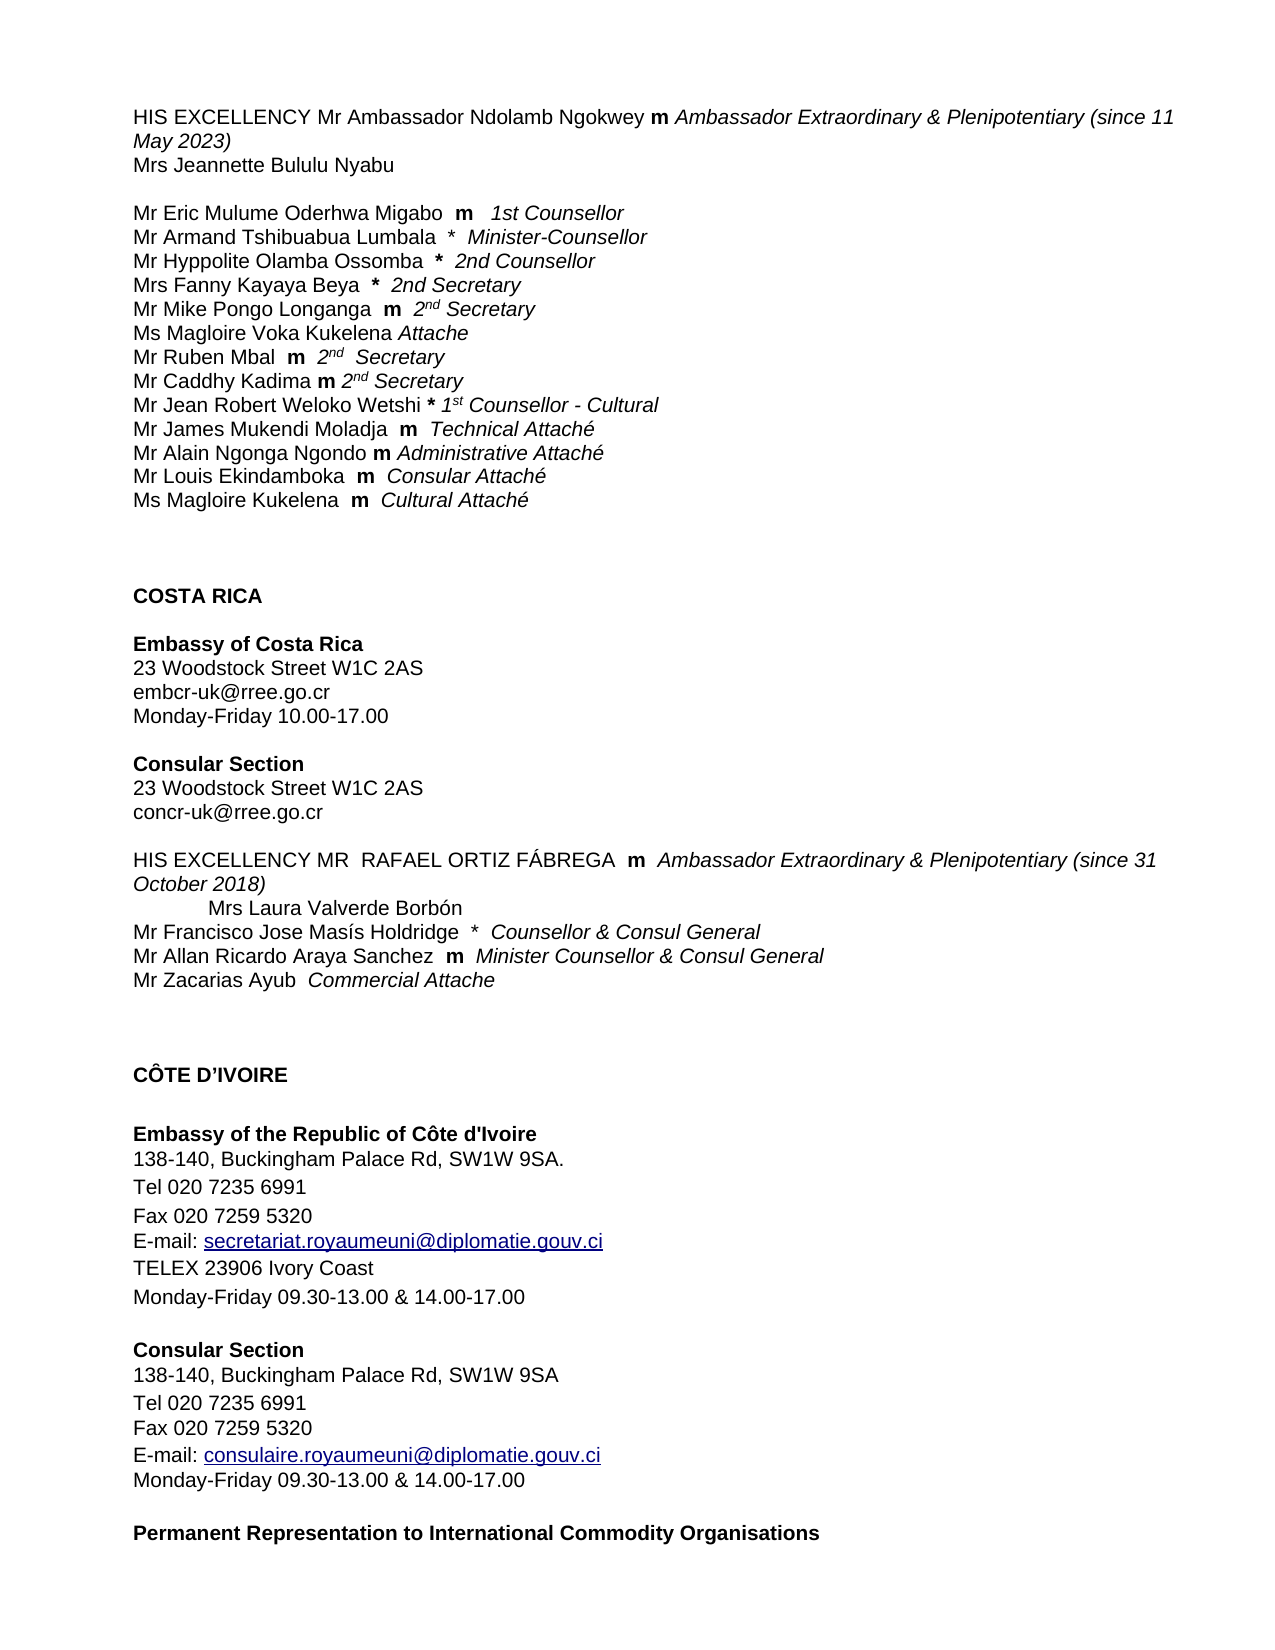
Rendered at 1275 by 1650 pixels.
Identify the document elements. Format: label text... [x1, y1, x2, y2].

text Consular Section [133, 752, 1181, 776]
text Mr Caddhy Kadima m 2nd Secretary [133, 368, 1181, 392]
text Mrs Fanny Kayaya Beya * 2nd Secretary [133, 273, 1181, 297]
text Fax 020 7259 5320 [133, 1415, 1181, 1439]
text Ms Magloire Voka Kukelena Attache [133, 321, 1181, 344]
text Mr Hyppolite Olamba Ossomba * 2nd Counsellor [133, 249, 1181, 273]
text Mr Armand Tshibuabua Lumbala * Minister-Counsellor [133, 225, 1181, 249]
text Monday-Friday 09.30-13.00 & 14.00-17.00 [133, 1468, 1181, 1492]
text Mr Zacarias Ayub Commercial Attache [133, 967, 1181, 991]
text Mrs Laura Valverde Borbón [133, 896, 1181, 919]
text CȎTE D’IVOIRE [133, 1063, 1181, 1087]
text Mr James Mukendi Moladja m Technical Attaché [133, 416, 1181, 440]
text Consular Section [133, 1334, 1181, 1363]
text Mrs Jeannette Bululu Nyabu [133, 153, 1181, 177]
text Monday-Friday 10.00-17.00 [133, 704, 1181, 728]
text 138-140, Buckingham Palace Rd, SW1W 9SA. [133, 1147, 1181, 1171]
text Mr Louis Ekindamboka m Consular Attaché [133, 464, 1181, 488]
text Mr Ruben Mbal m 2nd Secretary [133, 344, 1181, 368]
text embcr-uk@rree.go.cr [133, 680, 1181, 704]
text 138-140, Buckingham Palace Rd, SW1W 9SA [133, 1363, 1181, 1387]
text E-mail: consulaire.royaumeuni@diplomatie.gouv.ci [133, 1439, 1181, 1468]
text Monday-Friday 09.30-13.00 & 14.00-17.00 [133, 1281, 1181, 1310]
text Tel 020 7235 6991 [133, 1171, 1181, 1200]
text Tel 020 7235 6991 [133, 1387, 1181, 1415]
text Ms Magloire Kukelena m Cultural Attaché [133, 488, 1181, 512]
text Embassy of the Republic of Côte d'Ivoire [133, 1118, 1181, 1147]
text Mr Alain Ngonga Ngondo m Administrative Attaché [133, 440, 1181, 464]
text Mr Jean Robert Weloko Wetshi * 1st Counsellor - Cultural [133, 392, 1181, 416]
text 23 Woodstock Street W1C 2AS [133, 656, 1181, 680]
text HIS EXCELLENCY MR RAFAEL ORTIZ FÁBREGA m Ambassador Extraordinary & Plenipotentiary (since 31 October 2018) [133, 848, 1181, 896]
text Mr Francisco Jose Masís Holdridge * Counsellor & Consul General [133, 919, 1181, 943]
text Embassy of Costa Rica [133, 632, 1181, 656]
text Mr Eric Mulume Oderhwa Migabo m 1st Counsellor [133, 201, 1181, 225]
text HIS EXCELLENCY Mr Ambassador Ndolamb Ngokwey m Ambassador Extraordinary & Plenipotentiary (since 11 May 2023) [133, 105, 1181, 153]
text Mr Allan Ricardo Araya Sanchez m Minister Counsellor & Consul General [133, 943, 1181, 967]
text E-mail: secretariat.royaumeuni@diplomatie.gouv.ci [133, 1228, 1181, 1252]
text COSTA RICA [133, 584, 1181, 608]
text Fax 020 7259 5320 [133, 1200, 1181, 1228]
text Permanent Representation to International Commodity Organisations [133, 1521, 1181, 1545]
text TELEX 23906 Ivory Coast [133, 1252, 1181, 1281]
text 23 Woodstock Street W1C 2AS [133, 776, 1181, 800]
text Mr Mike Pongo Longanga m 2nd Secretary [133, 297, 1181, 321]
text concr-uk@rree.go.cr [133, 800, 1181, 824]
